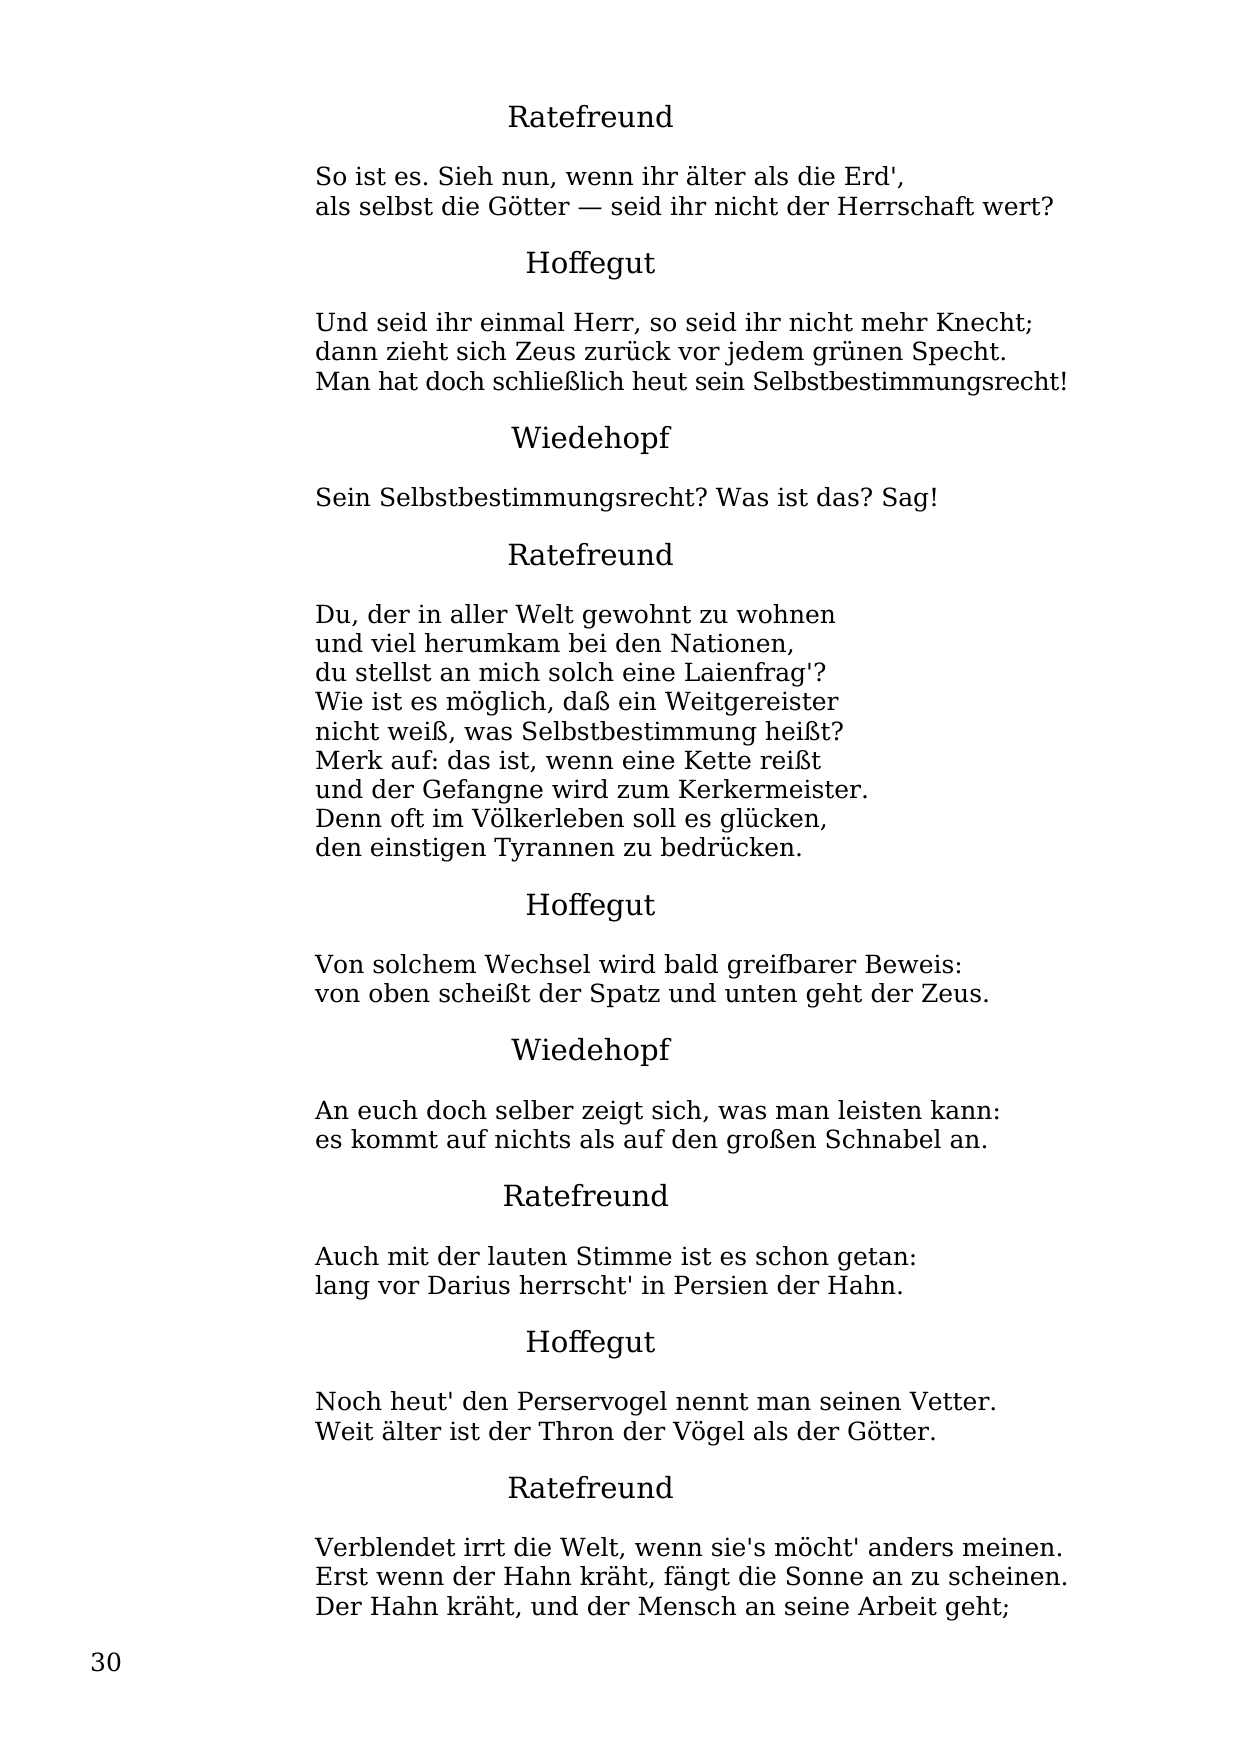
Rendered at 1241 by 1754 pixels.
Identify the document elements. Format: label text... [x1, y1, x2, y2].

text es kommt auf nichts als auf den großen Schnabel an. [315, 1125, 1091, 1154]
text Denn oft im Völkerleben soll es glücken, [315, 804, 1091, 833]
text Ratefreund [90, 1446, 1091, 1505]
text als selbst die Götter — seid ihr nicht der Herrschaft wert? [315, 192, 1091, 221]
text du stellst an mich solch eine Laienfrag'? [315, 658, 1091, 687]
text Und seid ihr einmal Herr, so seid ihr nicht mehr Knecht; [315, 280, 1091, 337]
text Merk auf: das ist, wenn eine Kette reißt [315, 746, 1091, 775]
text Hoffegut [90, 862, 1091, 922]
text Wiedehopf [90, 1008, 1091, 1068]
text Ratefreund [90, 75, 1091, 134]
text Weit älter ist der Thron der Vögel als der Götter. [315, 1417, 1091, 1446]
text An euch doch selber zeigt sich, was man leisten kann: [315, 1068, 1091, 1125]
text Wiedehopf [90, 396, 1091, 455]
text So ist es. Sieh nun, wenn ihr älter als die Erd', [315, 134, 1091, 192]
text dann zieht sich Zeus zurück vor jedem grünen Specht. [315, 337, 1091, 367]
text Verblendet irrt die Welt, wenn sie's möcht' anders meinen. [315, 1505, 1091, 1562]
text Wie ist es möglich, daß ein Weitgereister [315, 687, 1091, 717]
text den einstigen Tyrannen zu bedrücken. [315, 833, 1091, 862]
text Der Hahn kräht, und der Mensch an seine Arbeit geht; [315, 1592, 1091, 1621]
text Du, der in aller Welt gewohnt zu wohnen [315, 572, 1091, 629]
text Erst wenn der Hahn kräht, fängt die Sonne an zu scheinen. [315, 1562, 1091, 1592]
text und viel herumkam bei den Nationen, [315, 629, 1091, 658]
text nicht weiß, was Selbstbestimmung heißt? [315, 717, 1091, 746]
text lang vor Darius herrscht' in Persien der Hahn. [315, 1271, 1091, 1300]
text Von solchem Wechsel wird bald greifbarer Beweis: [315, 922, 1091, 979]
text Noch heut' den Perservogel nennt man seinen Vetter. [315, 1359, 1091, 1417]
text Sein Selbstbestimmungsrecht? Was ist das? Sag! [315, 455, 1091, 512]
text Auch mit der lauten Stimme ist es schon getan: [315, 1213, 1091, 1271]
text von oben scheißt der Spatz und unten geht der Zeus. [315, 979, 1091, 1008]
text Ratefreund [90, 512, 1091, 572]
text Hoffegut [90, 221, 1091, 280]
text Ratefreund [90, 1154, 1091, 1213]
text Man hat doch schließlich heut sein Selbstbestimmungsrecht! [315, 367, 1091, 396]
text Hoffegut [90, 1300, 1091, 1359]
text und der Gefangne wird zum Kerkermeister. [315, 775, 1091, 804]
